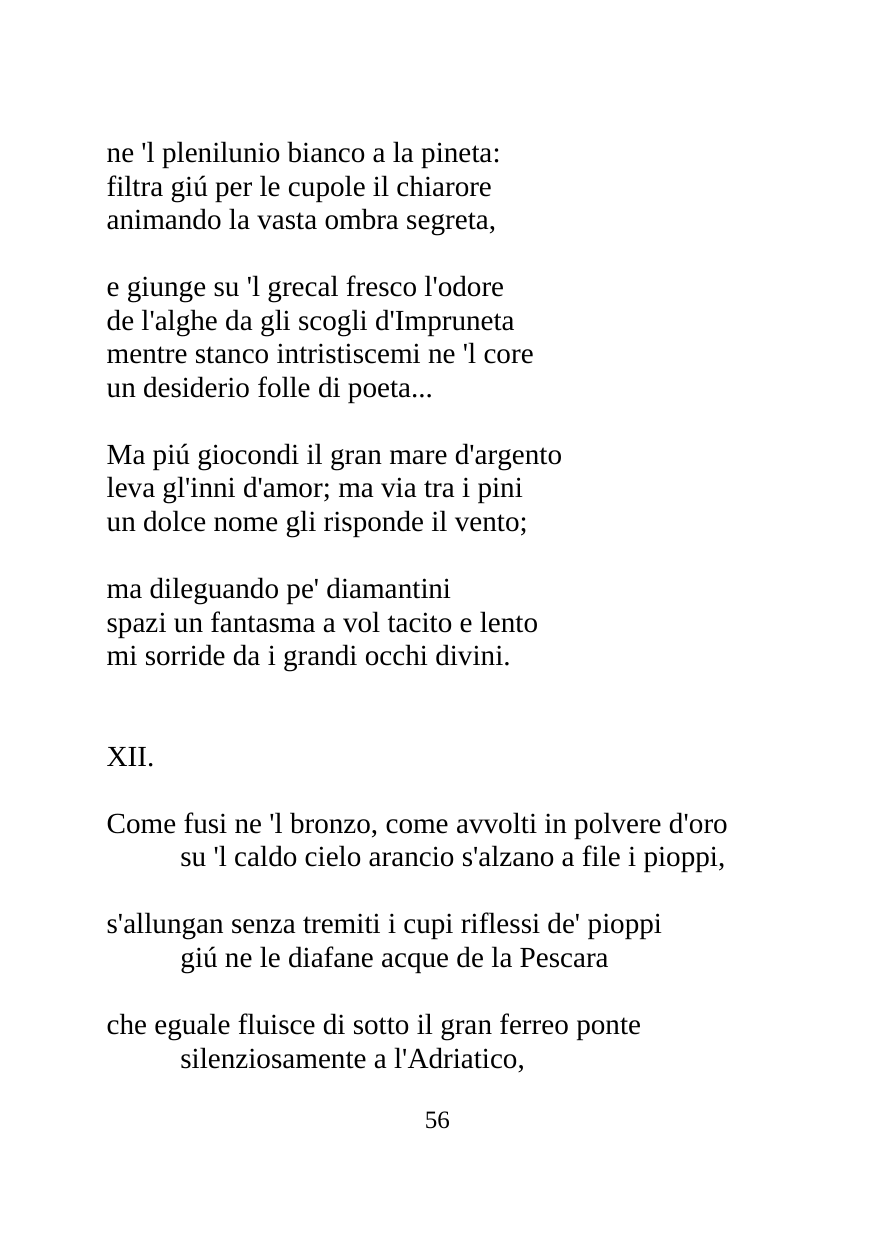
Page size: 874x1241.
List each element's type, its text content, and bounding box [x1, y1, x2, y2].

text XII. [106, 739, 768, 772]
text animando la vasta ombra segreta, [106, 202, 768, 236]
text mi sorride da i grandi occhi divini. [106, 638, 768, 672]
text s'allungan senza tremiti i cupi riflessi de' pioppi [106, 907, 768, 940]
text Come fusi ne 'l bronzo, come avvolti in polvere d'oro [106, 806, 768, 839]
text mentre stanco intristiscemi ne 'l core [106, 336, 768, 370]
text che eguale fluisce di sotto il gran ferreo ponte [106, 1007, 768, 1041]
text de l'alghe da gli scogli d'Impruneta [106, 303, 768, 336]
text silenziosamente a l'Adriatico, [106, 1041, 768, 1074]
text e giunge su 'l grecal fresco l'odore [106, 269, 768, 303]
text un dolce nome gli risponde il vento; [106, 504, 768, 538]
text ma dileguando pe' diamantini [106, 571, 768, 605]
text Ma piú giocondi il gran mare d'argento [106, 437, 768, 471]
text ne 'l plenilunio bianco a la pineta: [106, 135, 768, 169]
text su 'l caldo cielo arancio s'alzano a file i pioppi, [106, 839, 768, 873]
text spazi un fantasma a vol tacito e lento [106, 605, 768, 638]
text giú ne le diafane acque de la Pescara [106, 940, 768, 974]
text leva gl'inni d'amor; ma via tra i pini [106, 471, 768, 504]
text un desiderio folle di poeta... [106, 370, 768, 403]
text filtra giú per le cupole il chiarore [106, 169, 768, 202]
